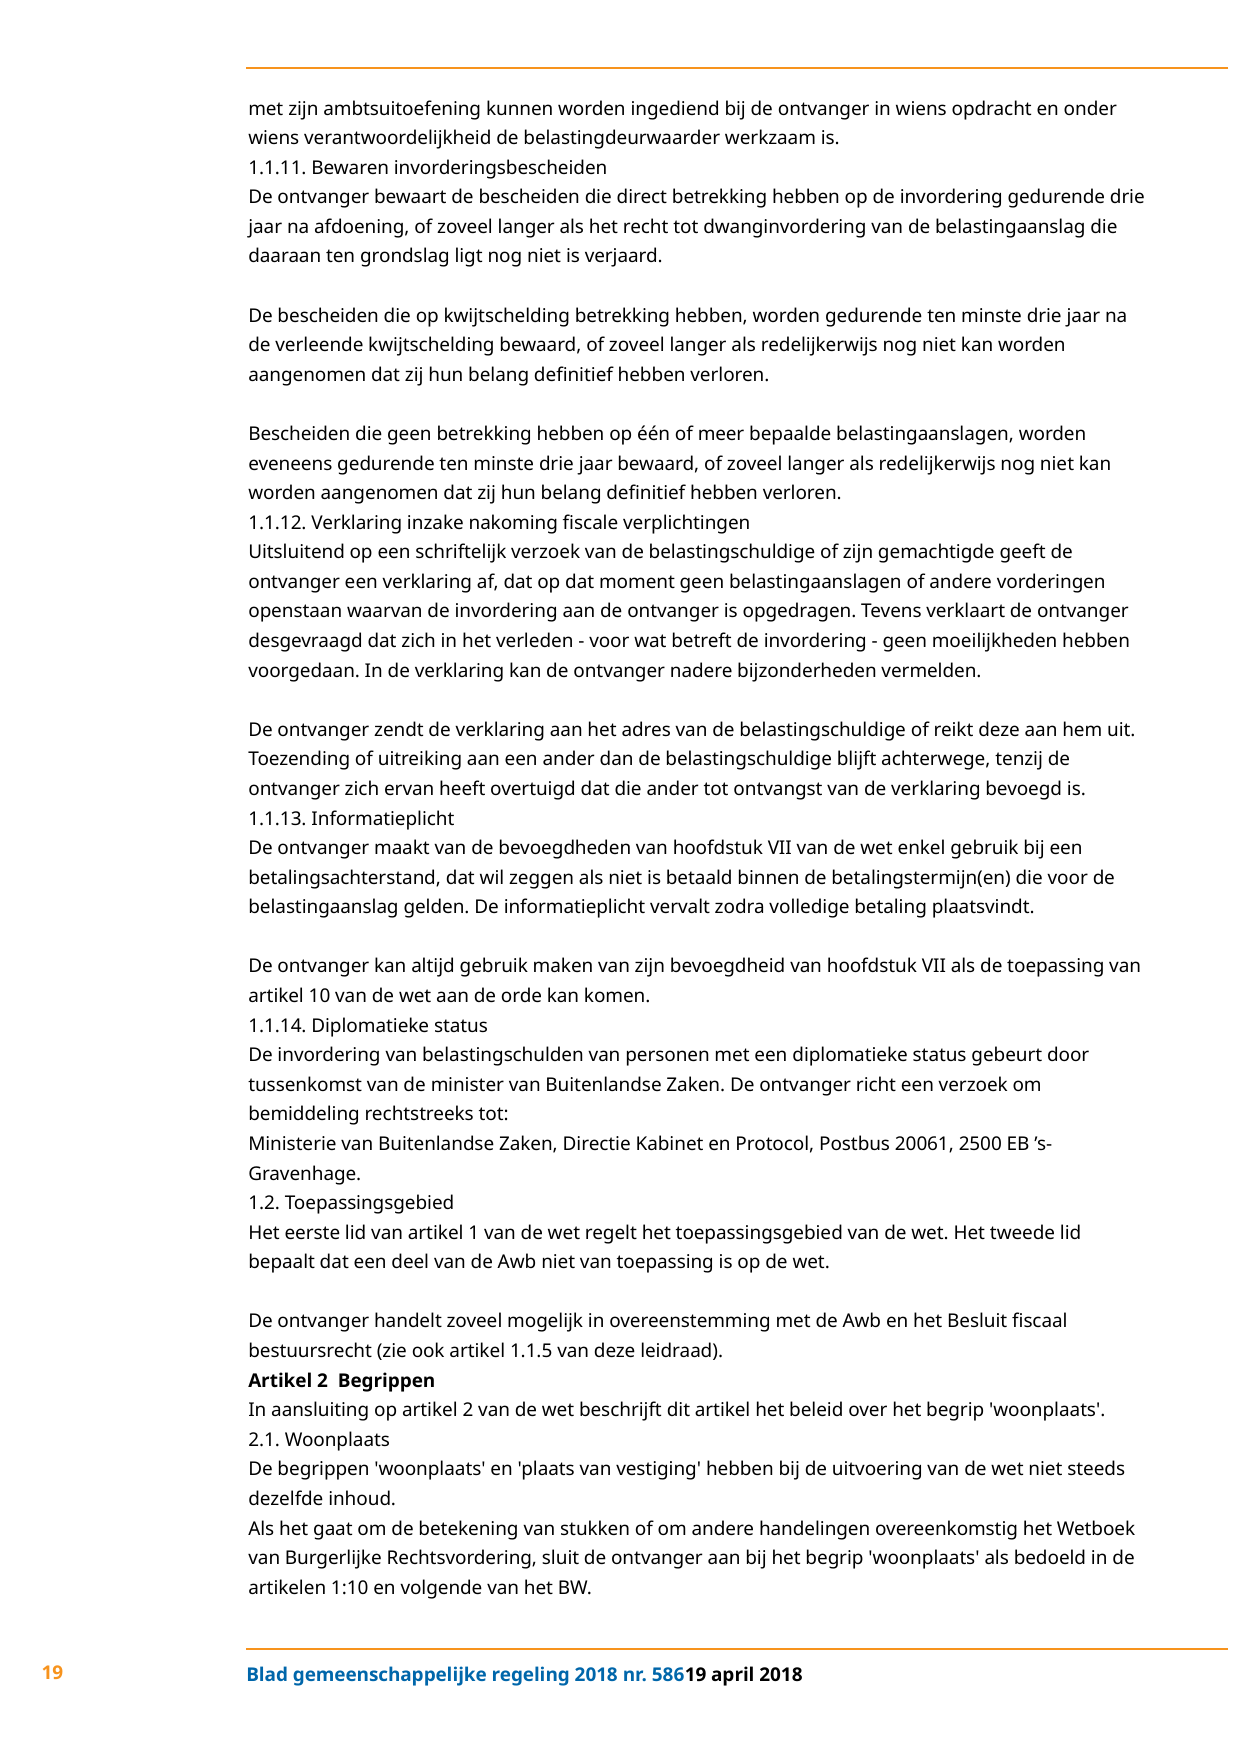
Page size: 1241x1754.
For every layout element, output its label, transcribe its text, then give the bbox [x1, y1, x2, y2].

text In aansluiting op artikel 2 van de wet beschrijft dit artikel het beleid over het begrip 'woonplaats'. [248, 1396, 1152, 1422]
text met zijn ambtsuitoefening kunnen worden ingediend bij de ontvanger in wiens opdracht en onder wiens verantwoordelijkheid de belastingdeurwaarder werkzaam is. [248, 95, 1152, 150]
text De ontvanger bewaart de bescheiden die direct betrekking hebben op de invordering gedurende drie jaar na afdoening, of zoveel langer als het recht tot dwanginvordering van de belastingaanslag die daaraan ten grondslag ligt nog niet is verjaard. [248, 183, 1152, 268]
text 1.1.11. Bewaren invorderingsbescheiden [248, 154, 1152, 180]
text Als het gaat om de betekening van stukken of om andere handelingen overeenkomstig het Wetboek van Burgerlijke Rechtsvordering, sluit de ontvanger aan bij het begrip 'woonplaats' als bedoeld in de artikelen 1:10 en volgende van het BW. [248, 1515, 1152, 1600]
text De invordering van belastingschulden van personen met een diplomatieke status gebeurt door tussenkomst van de minister van Buitenlandse Zaken. De ontvanger richt een verzoek om bemiddeling rechtstreeks tot: [248, 1041, 1152, 1126]
text De begrippen 'woonplaats' en 'plaats van vestiging' hebben bij de uitvoering van de wet niet steeds dezelfde inhoud. [248, 1456, 1152, 1511]
text De ontvanger maakt van de bevoegdheden van hoofdstuk VII van de wet enkel gebruik bij een betalingsachterstand, dat wil zeggen als niet is betaald binnen de betalingstermijn(en) die voor de belastingaanslag gelden. De informatieplicht vervalt zodra volledige betaling plaatsvindt. [248, 834, 1152, 919]
text Artikel 2 Begrippen [248, 1367, 1152, 1393]
text Bescheiden die geen betrekking hebben op één of meer bepaalde belastingaanslagen, worden eveneens gedurende ten minste drie jaar bewaard, of zoveel langer als redelijkerwijs nog niet kan worden aangenomen dat zij hun belang definitief hebben verloren. [248, 420, 1152, 505]
text De ontvanger handelt zoveel mogelijk in overeenstemming met de Awb en het Besluit fiscaal bestuursrecht (zie ook artikel 1.1.5 van deze leidraad). [248, 1308, 1152, 1363]
text 1.2. Toepassingsgebied [248, 1189, 1152, 1215]
text Uitsluitend op een schriftelijk verzoek van de belastingschuldige of zijn gemachtigde geeft de ontvanger een verklaring af, dat op dat moment geen belastingaanslagen of andere vorderingen openstaan waarvan de invordering aan de ontvanger is opgedragen. Tevens verklaart de ontvanger desgevraagd dat zich in het verleden - voor wat betreft de invordering - geen moeilijkheden hebben voorgedaan. In de verklaring kan de ontvanger nadere bijzonderheden vermelden. [248, 538, 1152, 683]
text 1.1.13. Informatieplicht [248, 805, 1152, 831]
text 1.1.12. Verklaring inzake nakoming fiscale verplichtingen [248, 509, 1152, 535]
text Het eerste lid van artikel 1 van de wet regelt het toepassingsgebied van de wet. Het tweede lid bepaalt dat een deel van de Awb niet van toepassing is op de wet. [248, 1219, 1152, 1274]
text 2.1. Woonplaats [248, 1426, 1152, 1452]
text 1.1.14. Diplomatieke status [248, 1012, 1152, 1038]
text De ontvanger kan altijd gebruik maken van zijn bevoegdheid van hoofdstuk VII als de toepassing van artikel 10 van de wet aan de orde kan komen. [248, 953, 1152, 1008]
text Ministerie van Buitenlandse Zaken, Directie Kabinet en Protocol, Postbus 20061, 2500 EB ’s-Gravenhage. [248, 1130, 1152, 1186]
text De ontvanger zendt de verklaring aan het adres van de belastingschuldige of reikt deze aan hem uit. Toezending of uitreiking aan een ander dan de belastingschuldige blijft achterwege, tenzij de ontvanger zich ervan heeft overtuigd dat die ander tot ontvangst van de verklaring bevoegd is. [248, 716, 1152, 801]
picture [41, 47, 231, 172]
text De bescheiden die op kwijtschelding betrekking hebben, worden gedurende ten minste drie jaar na de verleende kwijtschelding bewaard, of zoveel langer als redelijkerwijs nog niet kan worden aangenomen dat zij hun belang definitief hebben verloren. [248, 302, 1152, 387]
